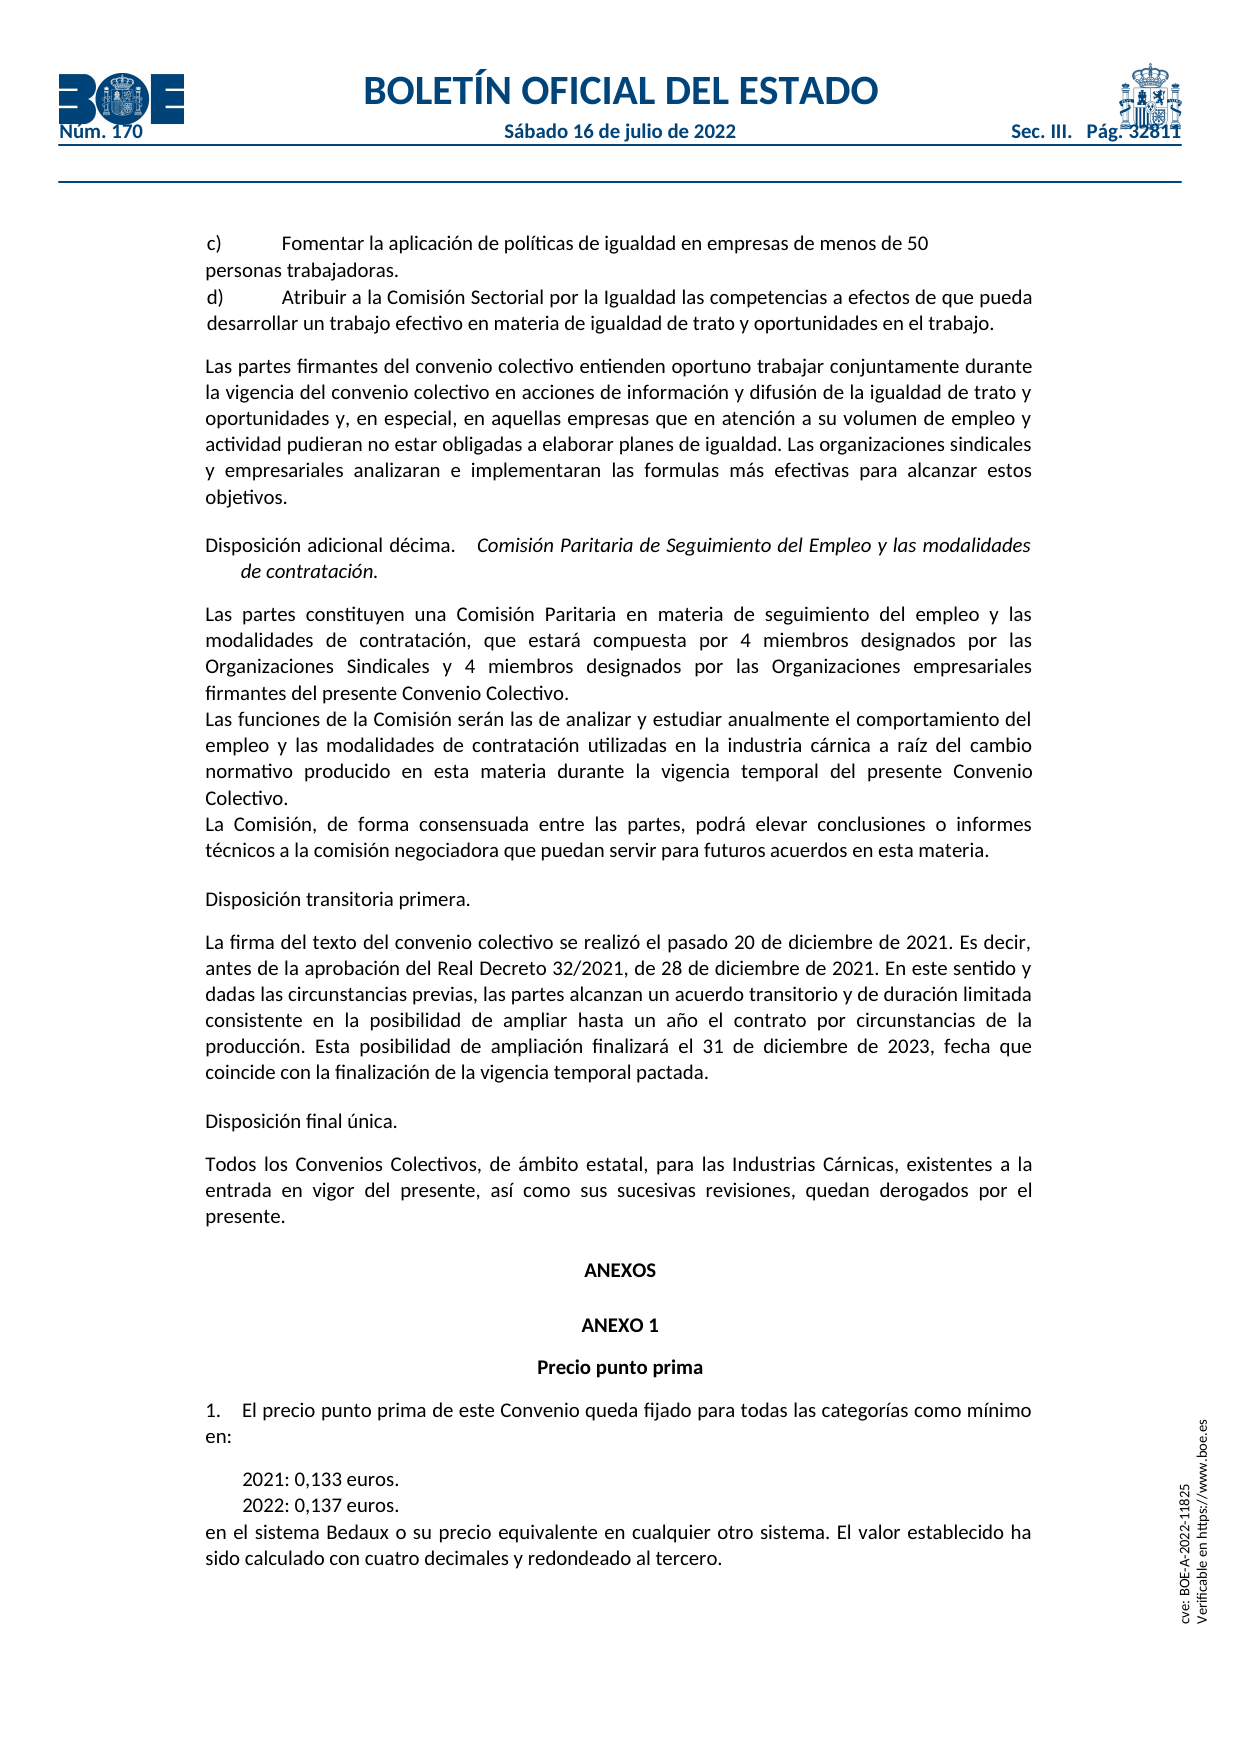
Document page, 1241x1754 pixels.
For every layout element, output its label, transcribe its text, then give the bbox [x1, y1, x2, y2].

text Las partes constituyen una Comisión Paritaria en materia de seguimiento del empleo y las modalidades de contratación, que estará compuesta por 4 miembros designados por las Organizaciones Sindicales y 4 miembros designados por las Organizaciones empresariales firmantes del presente Convenio Colectivo. [205, 601, 1034, 705]
text 1. El precio punto prima de este Convenio queda fijado para todas las categorías como mínimo en: [205, 1397, 1034, 1448]
text en el sistema Bedaux o su precio equivalente en cualquier otro sistema. El valor establecido ha sido calculado con cuatro decimales y redondeado al tercero. [205, 1519, 1034, 1571]
text Las partes firmantes del convenio colectivo entienden oportuno trabajar conjuntamente durante la vigencia del convenio colectivo en acciones de información y difusión de la igualdad de trato y oportunidades y, en especial, en aquellas empresas que en atención a su volumen de empleo y actividad pudieran no estar obligadas a elaborar planes de igualdad. Las organizaciones sindicales y empresariales analizaran e implementaran las formulas más efectivas para alcanzar estos objetivos. [205, 353, 1034, 509]
list Fomentar la aplicación de políticas de igualdad en empresas de menos de 50 [207, 230, 1034, 256]
subtitle ANEXO 1 [207, 1312, 1033, 1337]
text ANEXOS [207, 1258, 1033, 1283]
subtitle Precio punto prima [207, 1354, 1033, 1380]
text Disposición final única. [205, 1108, 1034, 1134]
text La Comisión, de forma consensuada entre las partes, podrá elevar conclusiones o informes técnicos a la comisión negociadora que puedan servir para futuros acuerdos en esta materia. [205, 812, 1034, 863]
text Las funciones de la Comisión serán las de analizar y estudiar anualmente el comportamiento del empleo y las modalidades de contratación utilizadas en la industria cárnica a raíz del cambio normativo producido en esta materia durante la vigencia temporal del presente Convenio Colectivo. [205, 706, 1034, 810]
list Atribuir a la Comisión Sectorial por la Igualdad las competencias a efectos de que pueda desarrollar un trabajo efectivo en materia de igualdad de trato y oportunidades en el trabajo. [207, 284, 1034, 336]
text 2021: 0,133 euros. [242, 1466, 1034, 1491]
text Disposición transitoria primera. [205, 886, 1034, 912]
text Todos los Convenios Colectivos, de ámbito estatal, para las Industrias Cárnicas, existentes a la entrada en vigor del presente, así como sus sucesivas revisiones, quedan derogados por el presente. [205, 1151, 1034, 1228]
text personas trabajadoras. [205, 257, 1034, 283]
text Disposición adicional décima. Comisión Paritaria de Seguimiento del Empleo y las modalidades de contratación. [205, 533, 1034, 584]
text 2022: 0,137 euros. [242, 1492, 1034, 1518]
text La firma del texto del convenio colectivo se realizó el pasado 20 de diciembre de 2021. Es decir, antes de la aprobación del Real Decreto 32/2021, de 28 de diciembre de 2021. En este sentido y dadas las circunstancias previas, las partes alcanzan un acuerdo transitorio y de duración limitada consistente en la posibilidad de ampliar hasta un año el contrato por circunstancias de la producción. Esta posibilidad de ampliación finalizará el 31 de diciembre de 2023, fecha que coincide con la finalización de la vigencia temporal pactada. [205, 929, 1034, 1085]
